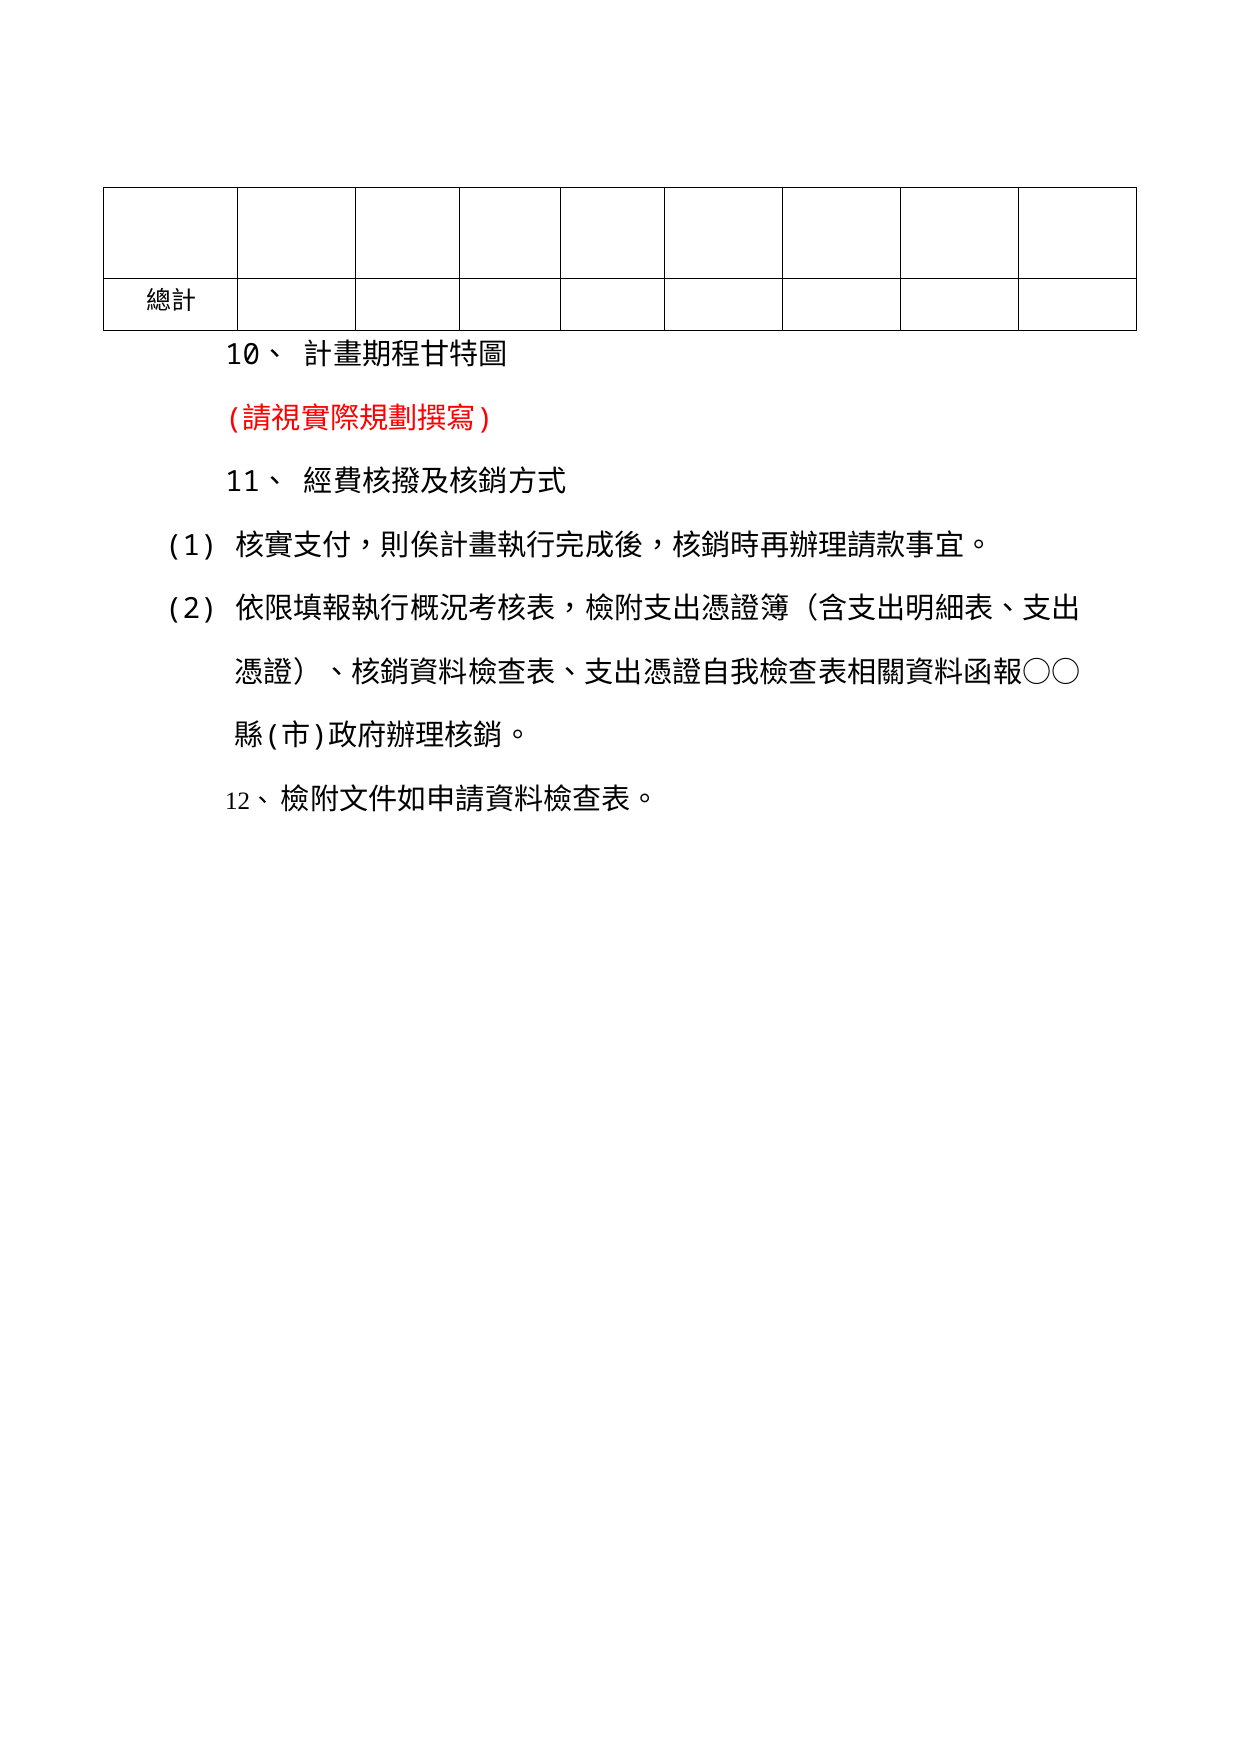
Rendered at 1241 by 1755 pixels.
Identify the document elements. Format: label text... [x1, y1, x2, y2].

list 計畫期程甘特圖 [225, 331, 1090, 373]
table_cell [356, 279, 459, 329]
table_cell [665, 188, 782, 278]
list 經費核撥及核銷方式 [225, 458, 1090, 500]
table_cell [783, 188, 900, 278]
table_cell [238, 188, 355, 278]
list 檢附文件如申請資料檢查表。 [225, 775, 1090, 818]
table_cell 總計 [104, 279, 237, 329]
table_cell [665, 279, 782, 329]
list 核實支付，則俟計畫執行完成後，核銷時再辦理請款事宜。 [165, 521, 1090, 564]
table_cell [460, 279, 560, 329]
table_cell [1019, 279, 1136, 329]
table_cell [901, 279, 1018, 329]
table_cell [901, 188, 1018, 278]
table_cell [104, 188, 237, 278]
list 依限填報執行概況考核表，檢附支出憑證簿（含支出明細表、支出憑證）、核銷資料檢查表、支出憑證自我檢查表相關資料函報○○縣(市)政府辦理核銷。 [165, 585, 1090, 754]
table_cell [460, 188, 560, 278]
table_cell [238, 279, 355, 329]
text (請視實際規劃撰寫) [225, 394, 1090, 437]
table_cell [1019, 188, 1136, 278]
table_cell [356, 188, 459, 278]
table_cell [561, 188, 664, 278]
table_cell [561, 279, 664, 329]
table_cell [783, 279, 900, 329]
